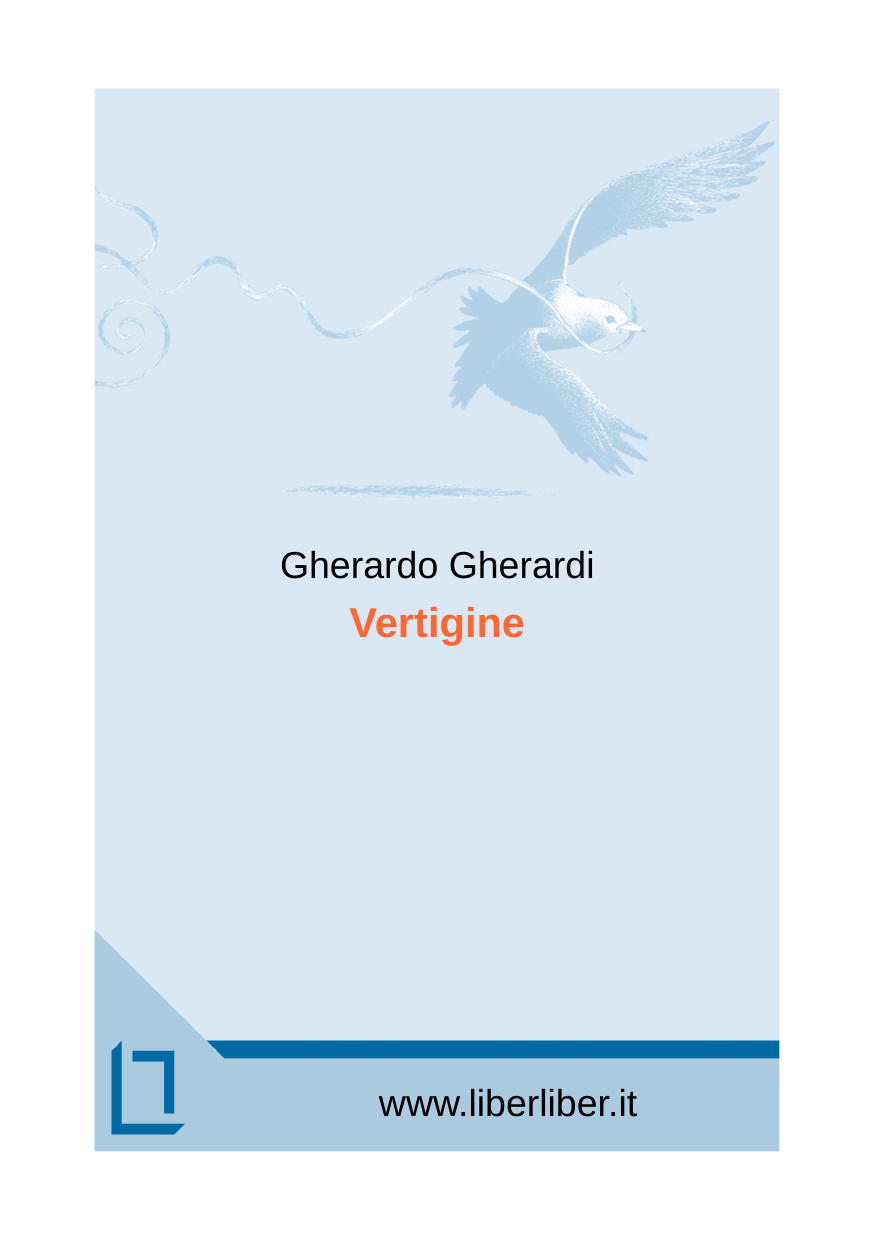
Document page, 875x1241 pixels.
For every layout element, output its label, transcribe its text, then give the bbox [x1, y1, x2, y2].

text Gherardo Gherardi [94, 543, 779, 586]
text Vertigine [94, 598, 779, 646]
text www.liberliber.it [331, 1081, 685, 1124]
picture [94, 88, 780, 1152]
